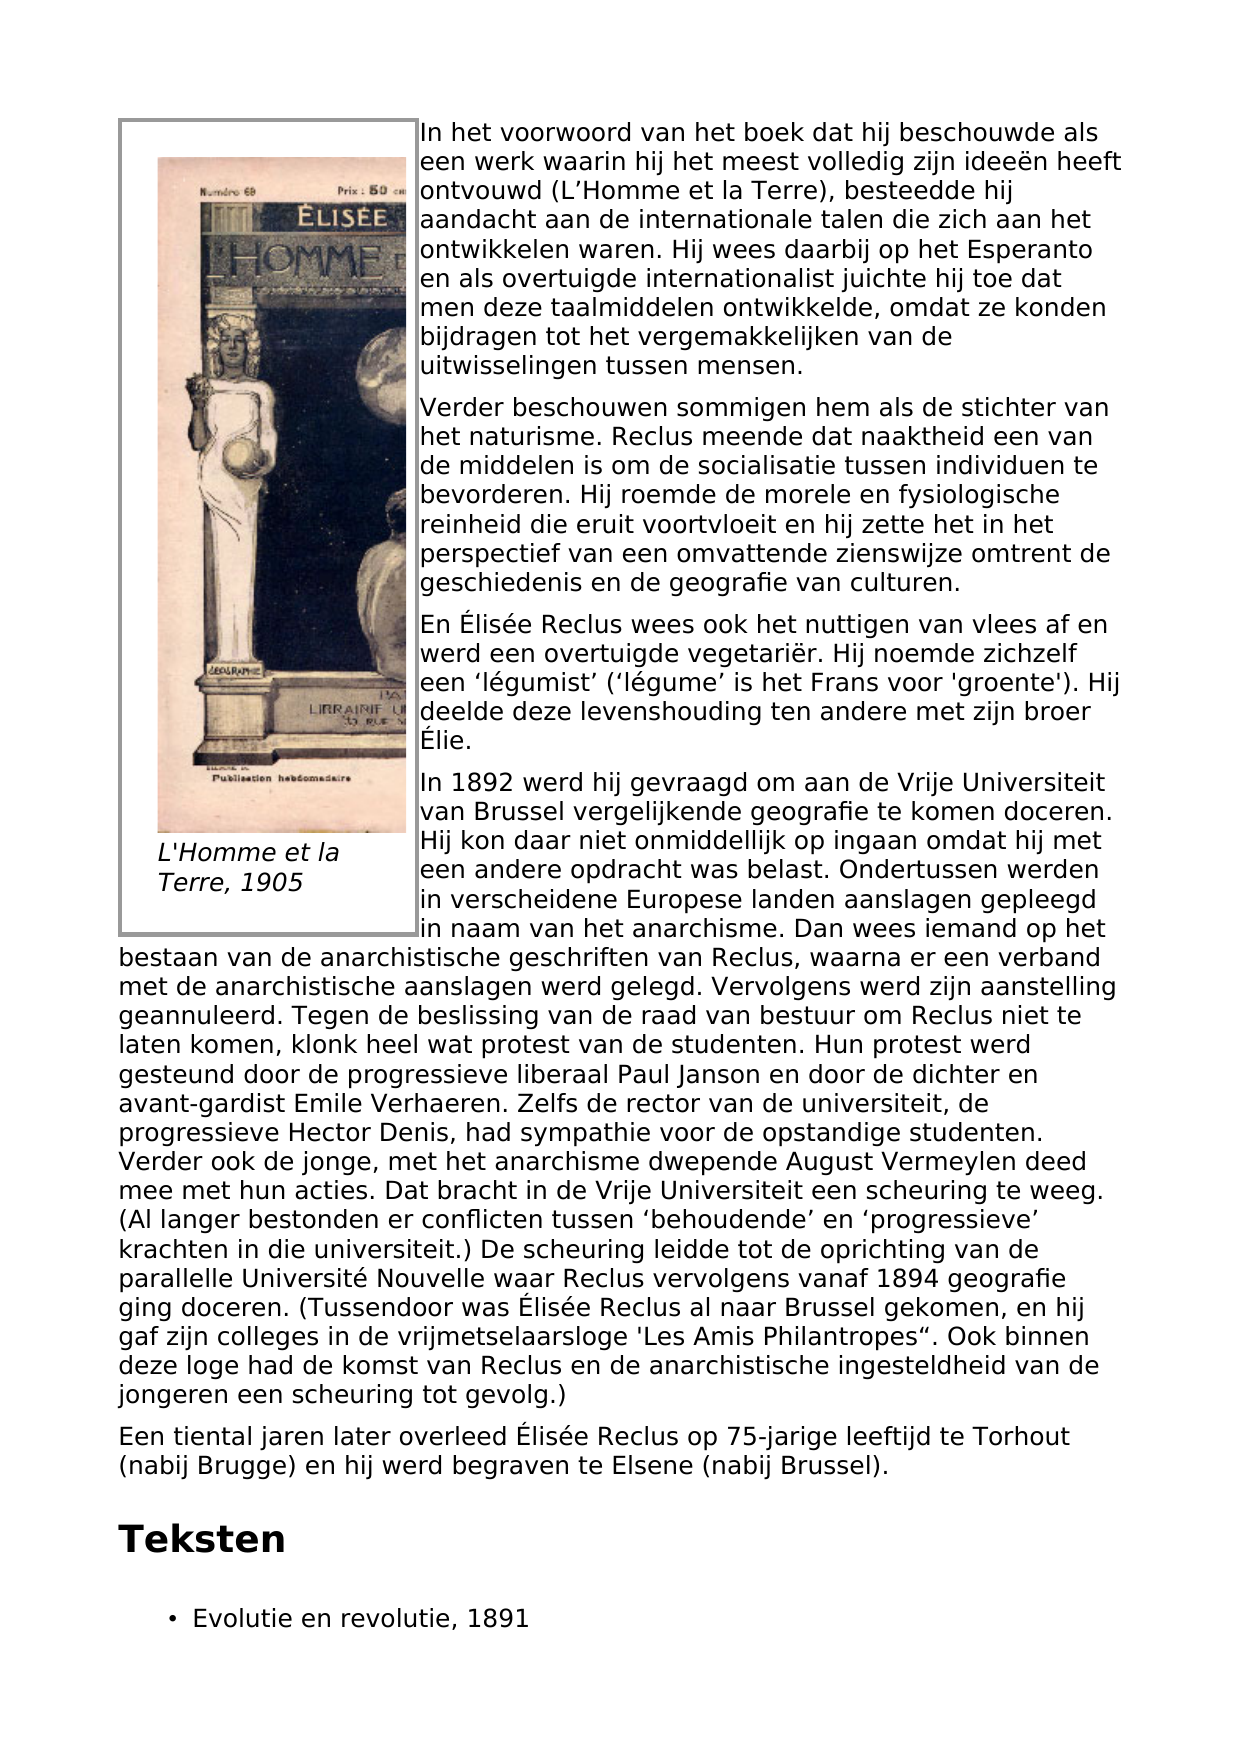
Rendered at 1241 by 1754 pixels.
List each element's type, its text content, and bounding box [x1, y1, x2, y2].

table_header L'Homme et la Terre, 1905 [122, 122, 406, 932]
list Evolutie en revolutie, 1891 [177, 1604, 1122, 1633]
text In 1892 werd hij gevraagd om aan de Vrije Universiteit van Brussel vergelijkende geografie te komen doceren. Hij kon daar niet onmiddellijk op ingaan omdat hij met een andere opdracht was belast. Ondertussen werden in verscheidene Europese landen aanslagen gepleegd in naam van het anarchisme. Dan wees iemand op het bestaan van de anarchistische geschriften van Reclus, waarna er een verband met de anarchistische aanslagen werd gelegd. Vervolgens werd zijn aanstelling geannuleerd. Tegen de beslissing van de raad van bestuur om Reclus niet te laten komen, klonk heel wat protest van de studenten. Hun protest werd gesteund door de progressieve liberaal Paul Janson en door de dichter en avant-gardist Emile Verhaeren. Zelfs de rector van de universiteit, de progressieve Hector Denis, had sympathie voor de opstandige studenten. Verder ook de jonge, met het anarchisme dwepende August Vermeylen deed mee met hun acties. Dat bracht in de Vrije Universiteit een scheuring te weeg. (Al langer bestonden er conflicten tussen ‘behoudende’ en ‘progressieve’ krachten in die universiteit.) De scheuring leidde tot de oprichting van de parallelle Université Nouvelle waar Reclus vervolgens vanaf 1894 geografie ging doceren. (Tussendoor was Élisée Reclus al naar Brussel gekomen, en hij gaf zijn colleges in de vrijmetselaarsloge 'Les Amis Philantropes“. Ook binnen deze loge had de komst van Reclus en de anarchistische ingesteldheid van de jongeren een scheuring tot gevolg.) [118, 768, 1122, 1410]
text Verder beschouwen sommigen hem als de stichter van het naturisme. Reclus meende dat naaktheid een van de middelen is om de socialisatie tussen individuen te bevorderen. Hij roemde de morele en fysiologische reinheid die eruit voortvloeit en hij zette het in het perspectief van een omvattende zienswijze omtrent de geschiedenis en de geografie van culturen. [419, 393, 1122, 597]
text Een tiental jaren later overleed Élisée Reclus op 75-jarige leeftijd te Torhout (nabij Brugge) en hij werd begraven te Elsene (nabij Brussel). [118, 1422, 1122, 1481]
picture [157, 157, 407, 833]
subtitle Teksten [118, 1518, 1122, 1562]
text En Élisée Reclus wees ook het nuttigen van vlees af en werd een overtuigde vegetariër. Hij noemde zichzelf een ‘légumist’ (‘légume’ is het Frans voor 'groente'). Hij deelde deze levenshouding ten andere met zijn broer Élie. [419, 610, 1122, 756]
text In het voorwoord van het boek dat hij beschouwde als een werk waarin hij het meest volledig zijn ideeën heeft ontvouwd (L’Homme et la Terre), besteedde hij aandacht aan de internationale talen die zich aan het ontwikkelen waren. Hij wees daarbij op het Esperanto en als overtuigde internationalist juichte hij toe dat men deze taalmiddelen ontwikkelde, omdat ze konden bijdragen tot het vergemakkelijken van de uitwisselingen tussen mensen. [419, 118, 1122, 381]
